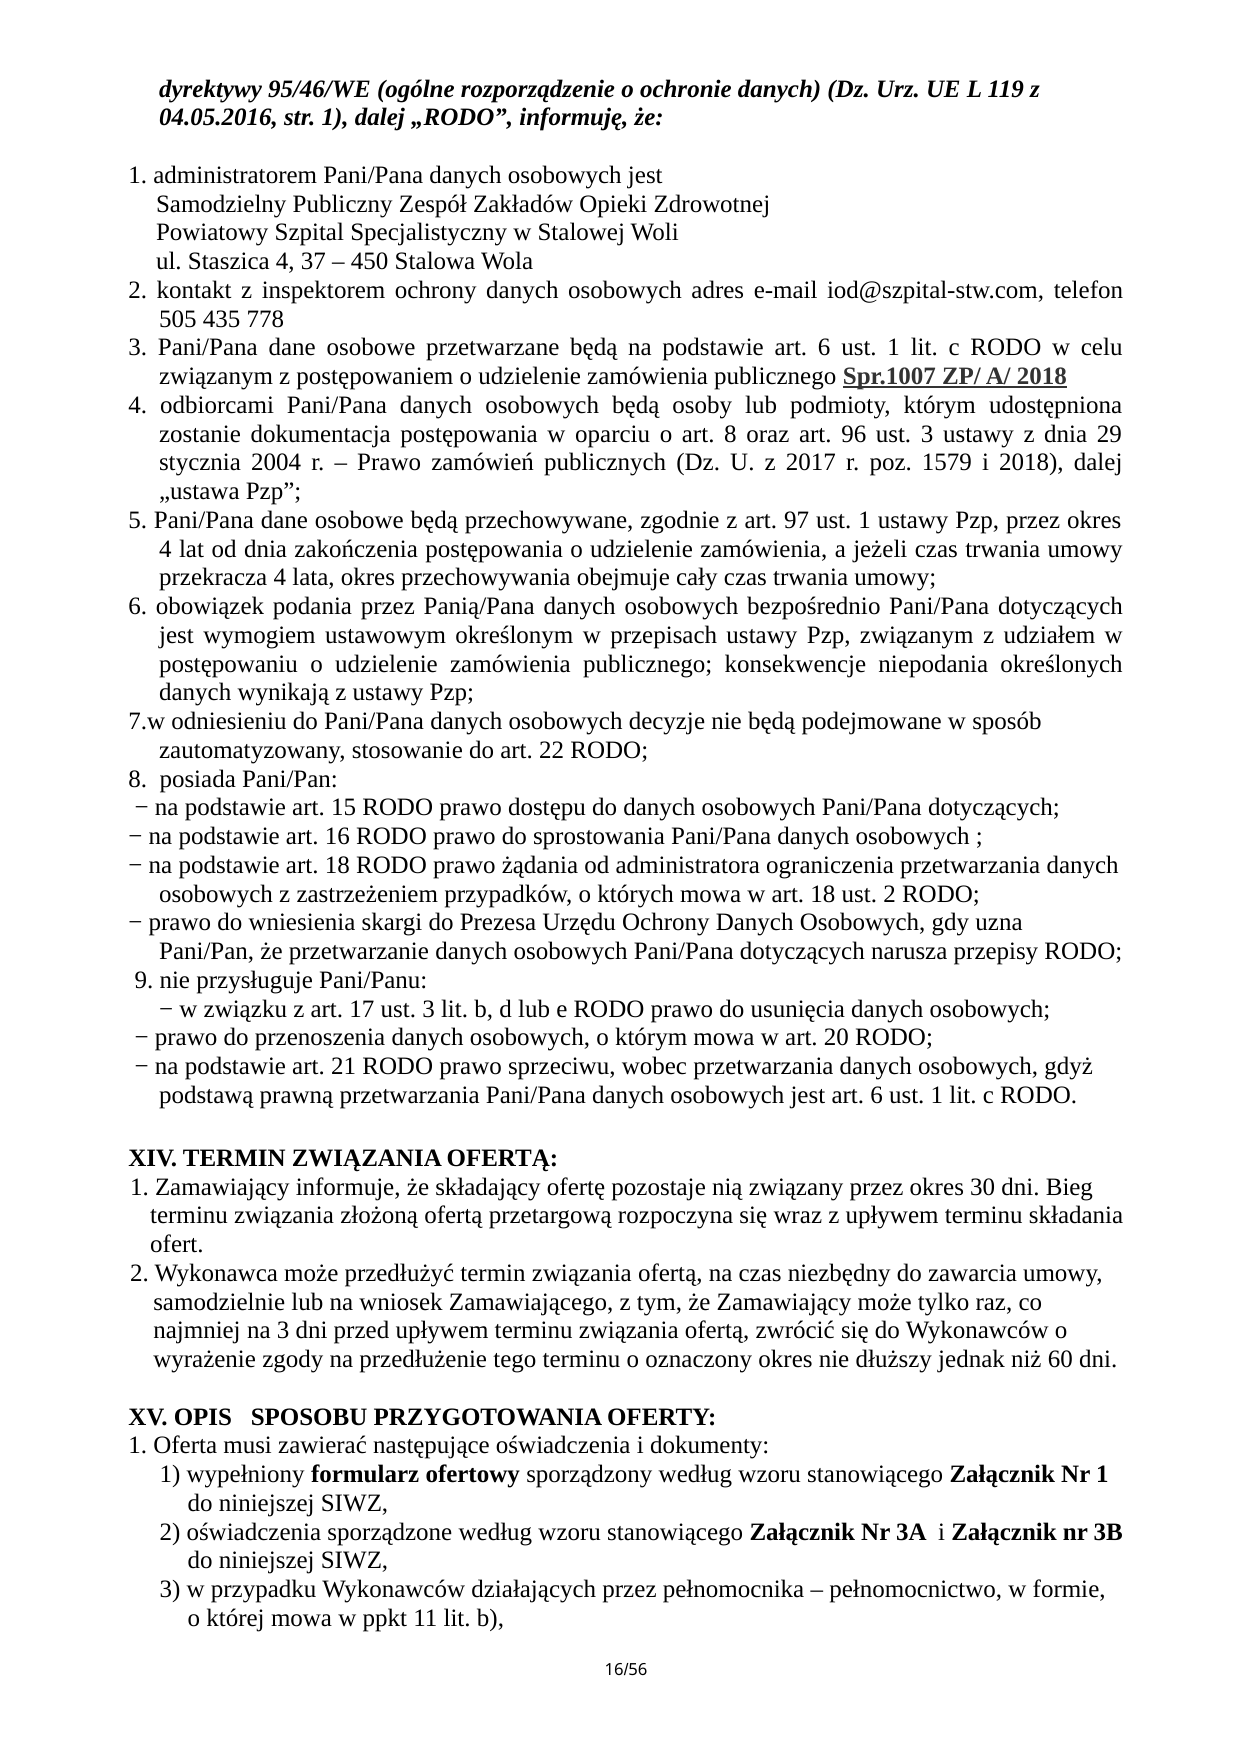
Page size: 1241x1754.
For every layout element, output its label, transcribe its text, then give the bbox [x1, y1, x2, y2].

text 3. Pani/Pana dane osobowe przetwarzane będą na podstawie art. 6 ust. 1 lit. c RODO w celu związanym z postępowaniem o udzielenie zamówienia publicznego Spr.1007 ZP/ A/ 2018 [128, 332, 1123, 390]
text 2) oświadczenia sporządzone według wzoru stanowiącego Załącznik Nr 3A i Załącznik nr 3B do niniejszej SIWZ, [159, 1517, 1123, 1574]
text dyrektywy 95/46/WE (ogólne rozporządzenie o ochronie danych) (Dz. Urz. UE L 119 z 04.05.2016, str. 1), dalej „RODO”, informuję, że: [128, 74, 1123, 131]
text 2. kontakt z inspektorem ochrony danych osobowych adres e-mail iod@szpital-stw.com, telefon 505 435 778 [128, 275, 1123, 332]
text 1. administratorem Pani/Pana danych osobowych jest [128, 131, 1123, 189]
text ul. Staszica 4, 37 – 450 Stalowa Wola [156, 246, 1123, 275]
text XIV. TERMIN ZWIĄZANIA OFERTĄ: [128, 1143, 1123, 1172]
text 7.w odniesieniu do Pani/Pana danych osobowych decyzje nie będą podejmowane w sposób zautomatyzowany, stosowanie do art. 22 RODO; [128, 706, 1123, 764]
text 1. Oferta musi zawierać następujące oświadczenia i dokumenty: [128, 1430, 1123, 1459]
text 1) wypełniony formularz ofertowy sporządzony według wzoru stanowiącego Załącznik Nr 1 do niniejszej SIWZ, [159, 1459, 1123, 1517]
text − prawo do wniesienia skargi do Prezesa Urzędu Ochrony Danych Osobowych, gdy uzna Pani/Pan, że przetwarzanie danych osobowych Pani/Pana dotyczących narusza przepisy RODO; [128, 907, 1123, 965]
text − na podstawie art. 16 RODO prawo do sprostowania Pani/Pana danych osobowych ; [128, 821, 1123, 850]
text 3) w przypadku Wykonawców działających przez pełnomocnika – pełnomocnictwo, w formie, o której mowa w ppkt 11 lit. b), [159, 1574, 1123, 1632]
text Samodzielny Publiczny Zespół Zakładów Opieki Zdrowotnej [156, 189, 1123, 217]
text Powiatowy Szpital Specjalistyczny w Stalowej Woli [156, 217, 1123, 246]
text − na podstawie art. 15 RODO prawo dostępu do danych osobowych Pani/Pana dotyczących; [128, 792, 1123, 821]
text 8. posiada Pani/Pan: [128, 764, 1123, 792]
text 1. Zamawiający informuje, że składający ofertę pozostaje nią związany przez okres 30 dni. Bieg terminu związania złożoną ofertą przetargową rozpoczyna się wraz z upływem terminu składania ofert. [130, 1172, 1123, 1258]
text − na podstawie art. 21 RODO prawo sprzeciwu, wobec przetwarzania danych osobowych, gdyż podstawą prawną przetwarzania Pani/Pana danych osobowych jest art. 6 ust. 1 lit. c RODO. [128, 1051, 1123, 1109]
text 4. odbiorcami Pani/Pana danych osobowych będą osoby lub podmioty, którym udostępniona zostanie dokumentacja postępowania w oparciu o art. 8 oraz art. 96 ust. 3 ustawy z dnia 29 stycznia 2004 r. – Prawo zamówień publicznych (Dz. U. z 2017 r. poz. 1579 i 2018), dalej „ustawa Pzp”; [128, 390, 1123, 505]
text 5. Pani/Pana dane osobowe będą przechowywane, zgodnie z art. 97 ust. 1 ustawy Pzp, przez okres 4 lat od dnia zakończenia postępowania o udzielenie zamówienia, a jeżeli czas trwania umowy przekracza 4 lata, okres przechowywania obejmuje cały czas trwania umowy; [128, 505, 1123, 591]
text − prawo do przenoszenia danych osobowych, o którym mowa w art. 20 RODO; [128, 1022, 1123, 1051]
text 6. obowiązek podania przez Panią/Pana danych osobowych bezpośrednio Pani/Pana dotyczących jest wymogiem ustawowym określonym w przepisach ustawy Pzp, związanym z udziałem w postępowaniu o udzielenie zamówienia publicznego; konsekwencje niepodania określonych danych wynikają z ustawy Pzp; [128, 591, 1123, 706]
text 9. nie przysługuje Pani/Panu: − w związku z art. 17 ust. 3 lit. b, d lub e RODO prawo do usunięcia danych osobowych; [128, 965, 1123, 1022]
text − na podstawie art. 18 RODO prawo żądania od administratora ograniczenia przetwarzania danych osobowych z zastrzeżeniem przypadków, o których mowa w art. 18 ust. 2 RODO; [128, 850, 1123, 907]
text XV. OPIS SPOSOBU PRZYGOTOWANIA OFERTY: [128, 1402, 1123, 1430]
text 2. Wykonawca może przedłużyć termin związania ofertą, na czas niezbędny do zawarcia umowy, samodzielnie lub na wniosek Zamawiającego, z tym, że Zamawiający może tylko raz, co najmniej na 3 dni przed upływem terminu związania ofertą, zwrócić się do Wykonawców o wyrażenie zgody na przedłużenie tego terminu o oznaczony okres nie dłuższy jednak niż 60 dni. [130, 1258, 1123, 1373]
